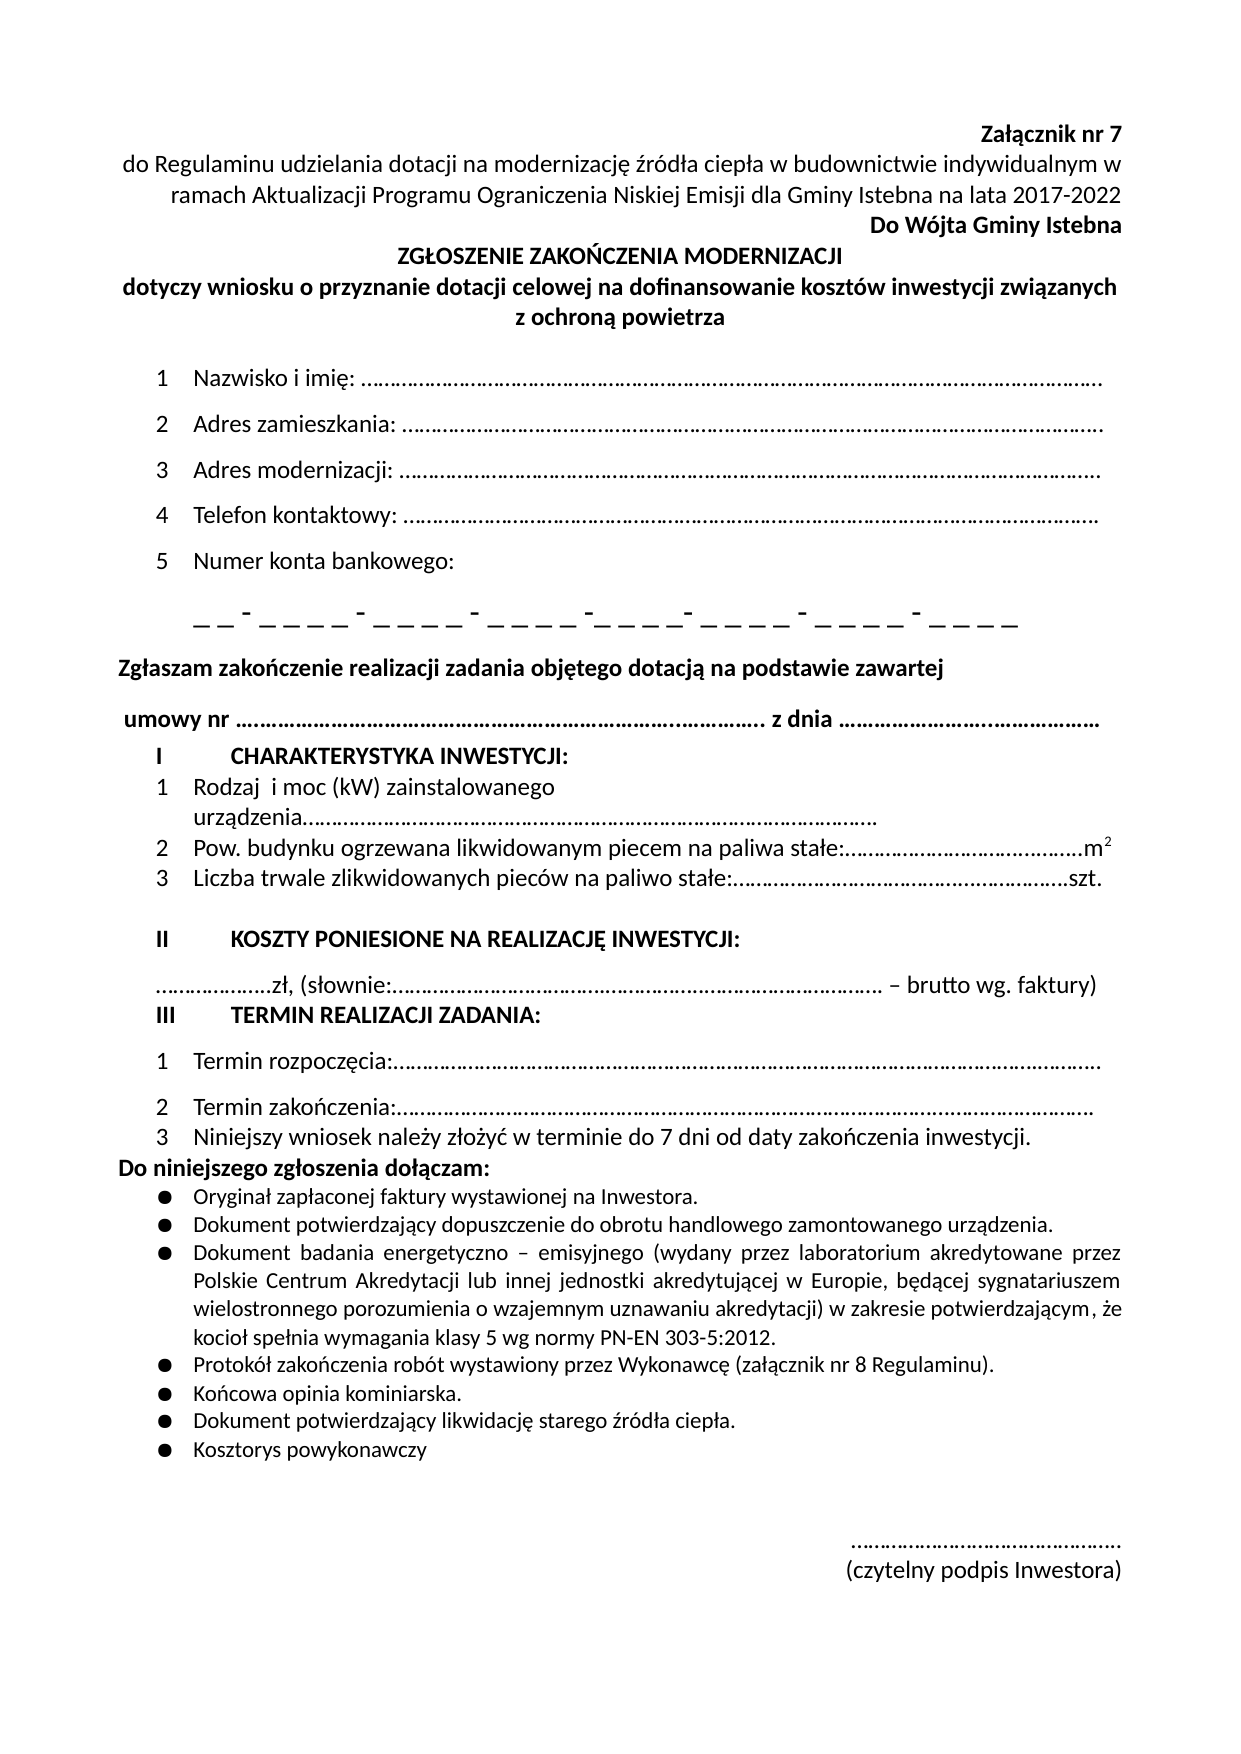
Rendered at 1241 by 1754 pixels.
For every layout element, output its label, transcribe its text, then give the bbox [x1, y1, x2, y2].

list Protokół zakończenia robót wystawiony przez Wykonawcę (załącznik nr 8 Regulaminu). [156, 1351, 1122, 1379]
list Nazwisko i imię: ………………………………………………………………………………………………………………… [156, 362, 1122, 393]
list Pow. budynku ogrzewana likwidowanym piecem na paliwa stałe:…………………………...……..m2 [156, 832, 1122, 862]
text do Regulaminu udzielania dotacji na modernizację źródła ciepła w budownictwie indywidualnym w ramach Aktualizacji Programu Ograniczenia Niskiej Emisji dla Gminy Istebna na lata 2017-2022 [118, 149, 1122, 210]
list Rodzaj i moc (kW) zainstalowanego urządzenia………………………………………………………………………………………. [156, 771, 1122, 832]
text Do niniejszego zgłoszenia dołączam: [118, 1152, 1122, 1182]
list Oryginał zapłaconej faktury wystawionej na Inwestora. [156, 1182, 1122, 1211]
text Zgłaszam zakończenie realizacji zadania objętego dotacją na podstawie zawartej [118, 652, 1122, 682]
text ………………..zł, (słownie:……………………………….……………..…………………………. – brutto wg. faktury) [156, 969, 1122, 999]
list _ _ - _ _ _ _ - _ _ _ _ - _ _ _ _ -_ _ _ _- _ _ _ _ - _ _ _ _ - _ _ _ _ [193, 591, 1122, 632]
text dotyczy wniosku o przyznanie dotacji celowej na dofinansowanie kosztów inwestycji związanych z ochroną powietrza [118, 271, 1122, 332]
text Do Wójta Gminy Istebna [118, 210, 1122, 240]
list CHARAKTERYSTYKA INWESTYCJI: [156, 740, 1122, 771]
list KOSZTY PONIESIONE NA REALIZACJĘ INWESTYCJI: [156, 923, 1122, 954]
text (czytelny podpis Inwestora) [118, 1554, 1122, 1585]
list Termin rozpoczęcia:………………………………………………………………………………………………….……….. [156, 1045, 1122, 1076]
list Końcowa opinia kominiarska. [156, 1379, 1122, 1407]
list Telefon kontaktowy: …………………………………………………………………………………………………………. [156, 499, 1122, 530]
list Dokument badania energetyczno – emisyjnego (wydany przez laboratorium akredytowane przez Polskie Centrum Akredytacji lub innej jednostki akredytującej w Europie, będącej sygnatariuszem wielostronnego porozumienia o wzajemnym uznawaniu akredytacji) w zakresie potwierdzającym, że kocioł spełnia wymagania klasy 5 wg normy PN-EN 303-5:2012. [156, 1238, 1122, 1351]
text Załącznik nr 7 [118, 118, 1122, 149]
list Adres modernizacji: ………………………………………………………………………………………………………….. [156, 454, 1122, 484]
list Niniejszy wniosek należy złożyć w terminie do 7 dni od daty zakończenia inwestycji. [156, 1121, 1122, 1152]
list TERMIN REALIZACJI ZADANIA: [156, 999, 1122, 1030]
text ……………………………………….. [118, 1524, 1122, 1554]
list Kosztorys powykonawczy [156, 1435, 1122, 1463]
list Termin zakończenia:…………………………………………………………………………………...……………………. [156, 1091, 1122, 1121]
list Numer konta bankowego: [156, 545, 1122, 576]
list Dokument potwierdzający likwidację starego źródła ciepła. [156, 1407, 1122, 1435]
list Liczba trwale zlikwidowanych pieców na paliwo stałe:…………………………………...…………….szt. [156, 862, 1122, 893]
list Dokument potwierdzający dopuszczenie do obrotu handlowego zamontowanego urządzenia. [156, 1211, 1122, 1238]
text umowy nr ….……………………………………………………………..………….. z dnia ……………………..……………… [118, 704, 1122, 734]
list Adres zamieszkania: ………………………………………………………………………………………………………….. [156, 408, 1122, 438]
text ZGŁOSZENIE ZAKOŃCZENIA MODERNIZACJI [118, 240, 1122, 271]
